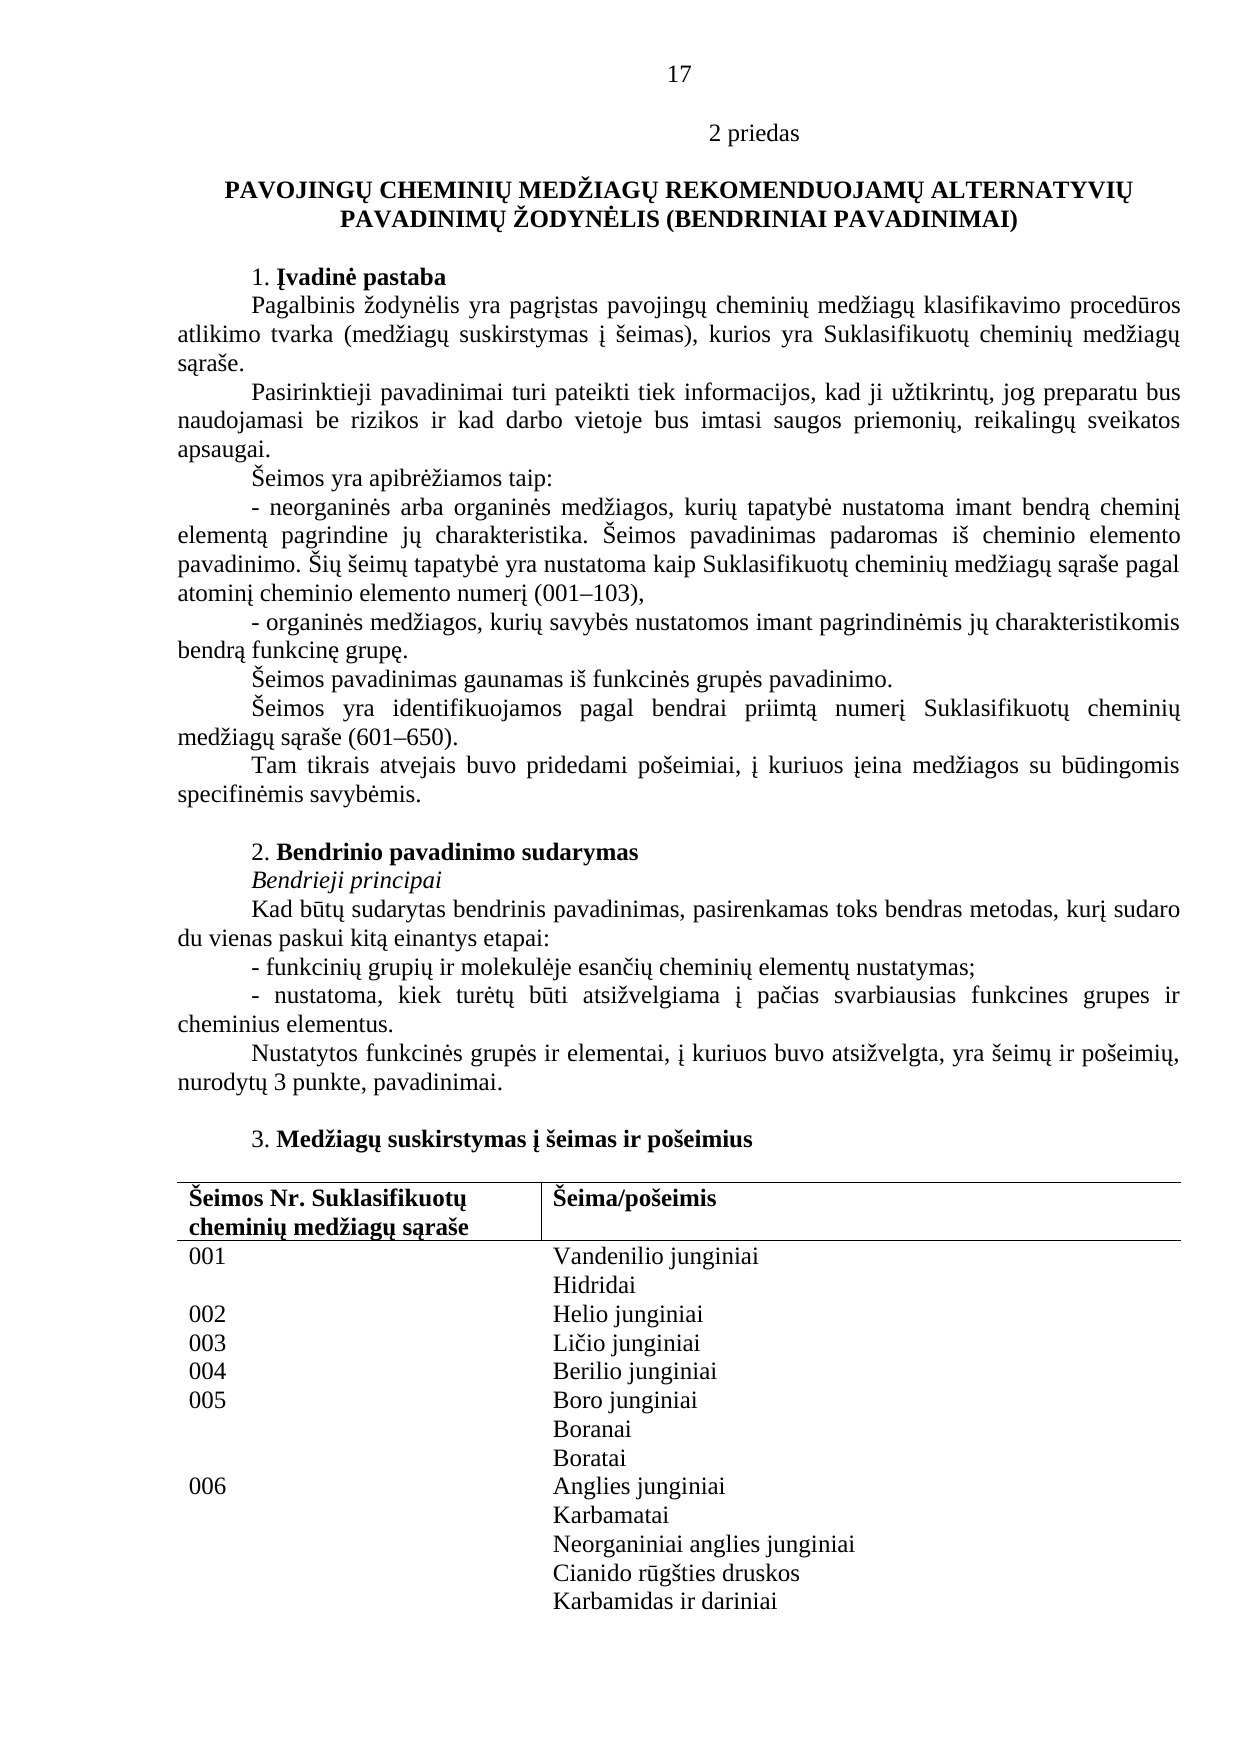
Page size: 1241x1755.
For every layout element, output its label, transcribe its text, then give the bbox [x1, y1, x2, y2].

table_cell Boro junginiai [541, 1385, 1181, 1414]
table_cell Boratai [541, 1443, 1181, 1471]
table_cell 005 [177, 1385, 541, 1414]
text - neorganinės arba organinės medžiagos, kurių tapatybė nustatoma imant bendrą cheminį elementą pagrindine jų charakteristika. Šeimos pavadinimas padaromas iš cheminio elemento pavadinimo. Šių šeimų tapatybė yra nustatoma kaip Suklasifikuotų cheminių medžiagų sąraše pagal atominį cheminio elemento numerį (001–103), [177, 492, 1181, 607]
text Šeimos yra apibrėžiamos taip: [177, 463, 1181, 492]
text Kad būtų sudarytas bendrinis pavadinimas, pasirenkamas toks bendras metodas, kurį sudaro du vienas paskui kitą einantys etapai: [177, 894, 1181, 952]
table_cell [177, 1500, 541, 1529]
text - funkcinių grupių ir molekulėje esančių cheminių elementų nustatymas; [177, 952, 1181, 981]
text 3. Medžiagų suskirstymas į šeimas ir pošeimius [177, 1124, 1181, 1153]
table_cell 002 [177, 1299, 541, 1328]
text 2. Bendrinio pavadinimo sudarymas [177, 837, 1181, 866]
text Tam tikrais atvejais buvo pridedami pošeimiai, į kuriuos įeina medžiagos su būdingomis specifinėmis savybėmis. [177, 751, 1181, 808]
table_cell Helio junginiai [541, 1299, 1181, 1328]
text - nustatoma, kiek turėtų būti atsižvelgiama į pačias svarbiausias funkcines grupes ir cheminius elementus. [177, 981, 1181, 1038]
table_header Šeimos Nr. Suklasifikuotų cheminių medžiagų sąraše [177, 1183, 541, 1240]
table_cell Vandenilio junginiai [541, 1241, 1181, 1270]
text 2 priedas [177, 118, 1181, 147]
text 1. Įvadinė pastaba [177, 262, 1181, 291]
table_cell 004 [177, 1356, 541, 1385]
table_cell Berilio junginiai [541, 1356, 1181, 1385]
text Pagalbinis žodynėlis yra pagrįstas pavojingų cheminių medžiagų klasifikavimo procedūros atlikimo tvarka (medžiagų suskirstymas į šeimas), kurios yra Suklasifikuotų cheminių medžiagų sąraše. [177, 291, 1181, 377]
table_cell [177, 1443, 541, 1471]
text Pasirinktieji pavadinimai turi pateikti tiek informacijos, kad ji užtikrintų, jog preparatu bus naudojamasi be rizikos ir kad darbo vietoje bus imtasi saugos priemonių, reikalingų sveikatos apsaugai. [177, 377, 1181, 463]
table_cell [177, 1414, 541, 1443]
table_cell [177, 1529, 541, 1558]
text - organinės medžiagos, kurių savybės nustatomos imant pagrindinėmis jų charakteristikomis bendrą funkcinę grupę. [177, 607, 1181, 664]
table_cell Hidridai [541, 1270, 1181, 1299]
table_cell [177, 1558, 541, 1586]
table_cell Karbamatai [541, 1500, 1181, 1529]
table_cell Neorganiniai anglies junginiai [541, 1529, 1181, 1558]
text Šeimos pavadinimas gaunamas iš funkcinės grupės pavadinimo. [177, 664, 1181, 693]
table_cell Karbamidas ir dariniai [541, 1586, 1181, 1615]
table_cell 001 [177, 1241, 541, 1270]
text Nustatytos funkcinės grupės ir elementai, į kuriuos buvo atsižvelgta, yra šeimų ir pošeimių, nurodytų 3 punkte, pavadinimai. [177, 1038, 1181, 1096]
table_cell Anglies junginiai [541, 1471, 1181, 1500]
text Bendrieji principai [177, 866, 1181, 894]
text Šeimos yra identifikuojamos pagal bendrai priimtą numerį Suklasifikuotų cheminių medžiagų sąraše (601–650). [177, 693, 1181, 751]
table_cell Ličio junginiai [541, 1328, 1181, 1356]
table_cell 003 [177, 1328, 541, 1356]
table_cell [177, 1270, 541, 1299]
table_cell 006 [177, 1471, 541, 1500]
table_cell Cianido rūgšties druskos [541, 1558, 1181, 1586]
table_cell [177, 1586, 541, 1615]
text Pavojingų cheminių medžiagų rekomenduojamų alternatyvių pavadinimų žodynėlis (bendriniai pavadinimai) [177, 176, 1181, 233]
table_cell Boranai [541, 1414, 1181, 1443]
table_header Šeima/pošeimis [542, 1183, 1181, 1240]
